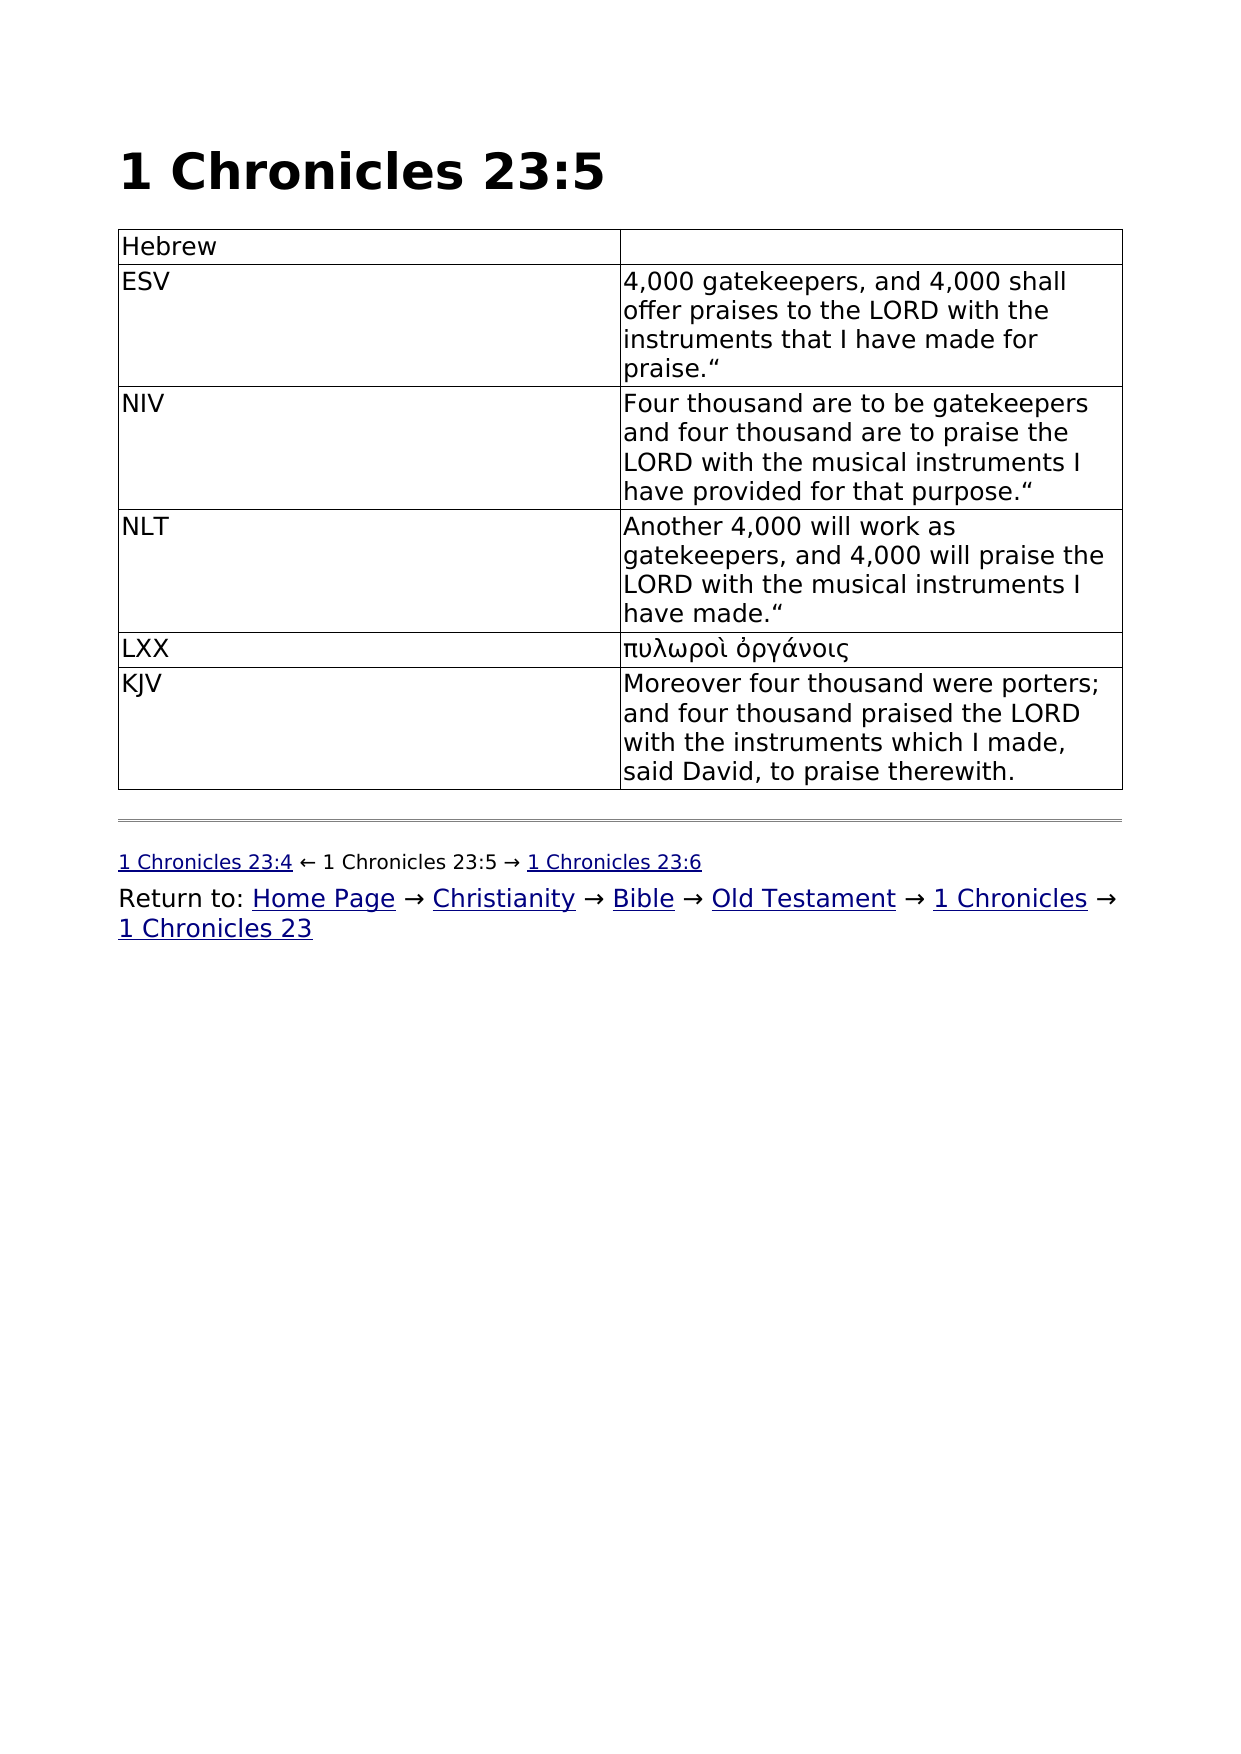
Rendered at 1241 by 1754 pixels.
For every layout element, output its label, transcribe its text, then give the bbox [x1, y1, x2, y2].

table_cell ESV [119, 265, 620, 386]
table_cell 4,000 gatekeepers, and 4,000 shall offer praises to the LORD with the instruments that I have made for praise.“ [621, 265, 1122, 386]
table_cell Four thousand are to be gatekeepers and four thousand are to praise the LORD with the musical instruments I have provided for that purpose.“ [621, 387, 1122, 509]
table_cell KJV [119, 668, 620, 789]
table_header [621, 230, 1122, 264]
table_cell πυλωροὶ ὀργάνοις [621, 633, 1122, 667]
text 1 Chronicles 23:4 ← 1 Chronicles 23:5 → 1 Chronicles 23:6 [118, 851, 1122, 884]
table_cell NIV [119, 387, 620, 509]
subtitle 1 Chronicles 23:5 [118, 143, 1122, 201]
table_header Hebrew [119, 230, 620, 264]
table_cell Moreover four thousand were porters; and four thousand praised the LORD with the instruments which I made, said David, to praise therewith. [621, 668, 1122, 789]
table_cell LXX [119, 633, 620, 667]
text Return to: Home Page → Christianity → Bible → Old Testament → 1 Chronicles → 1 Chronicles 23 [118, 884, 1122, 943]
table_cell Another 4,000 will work as gatekeepers, and 4,000 will praise the LORD with the musical instruments I have made.“ [621, 510, 1122, 632]
table_cell NLT [119, 510, 620, 632]
